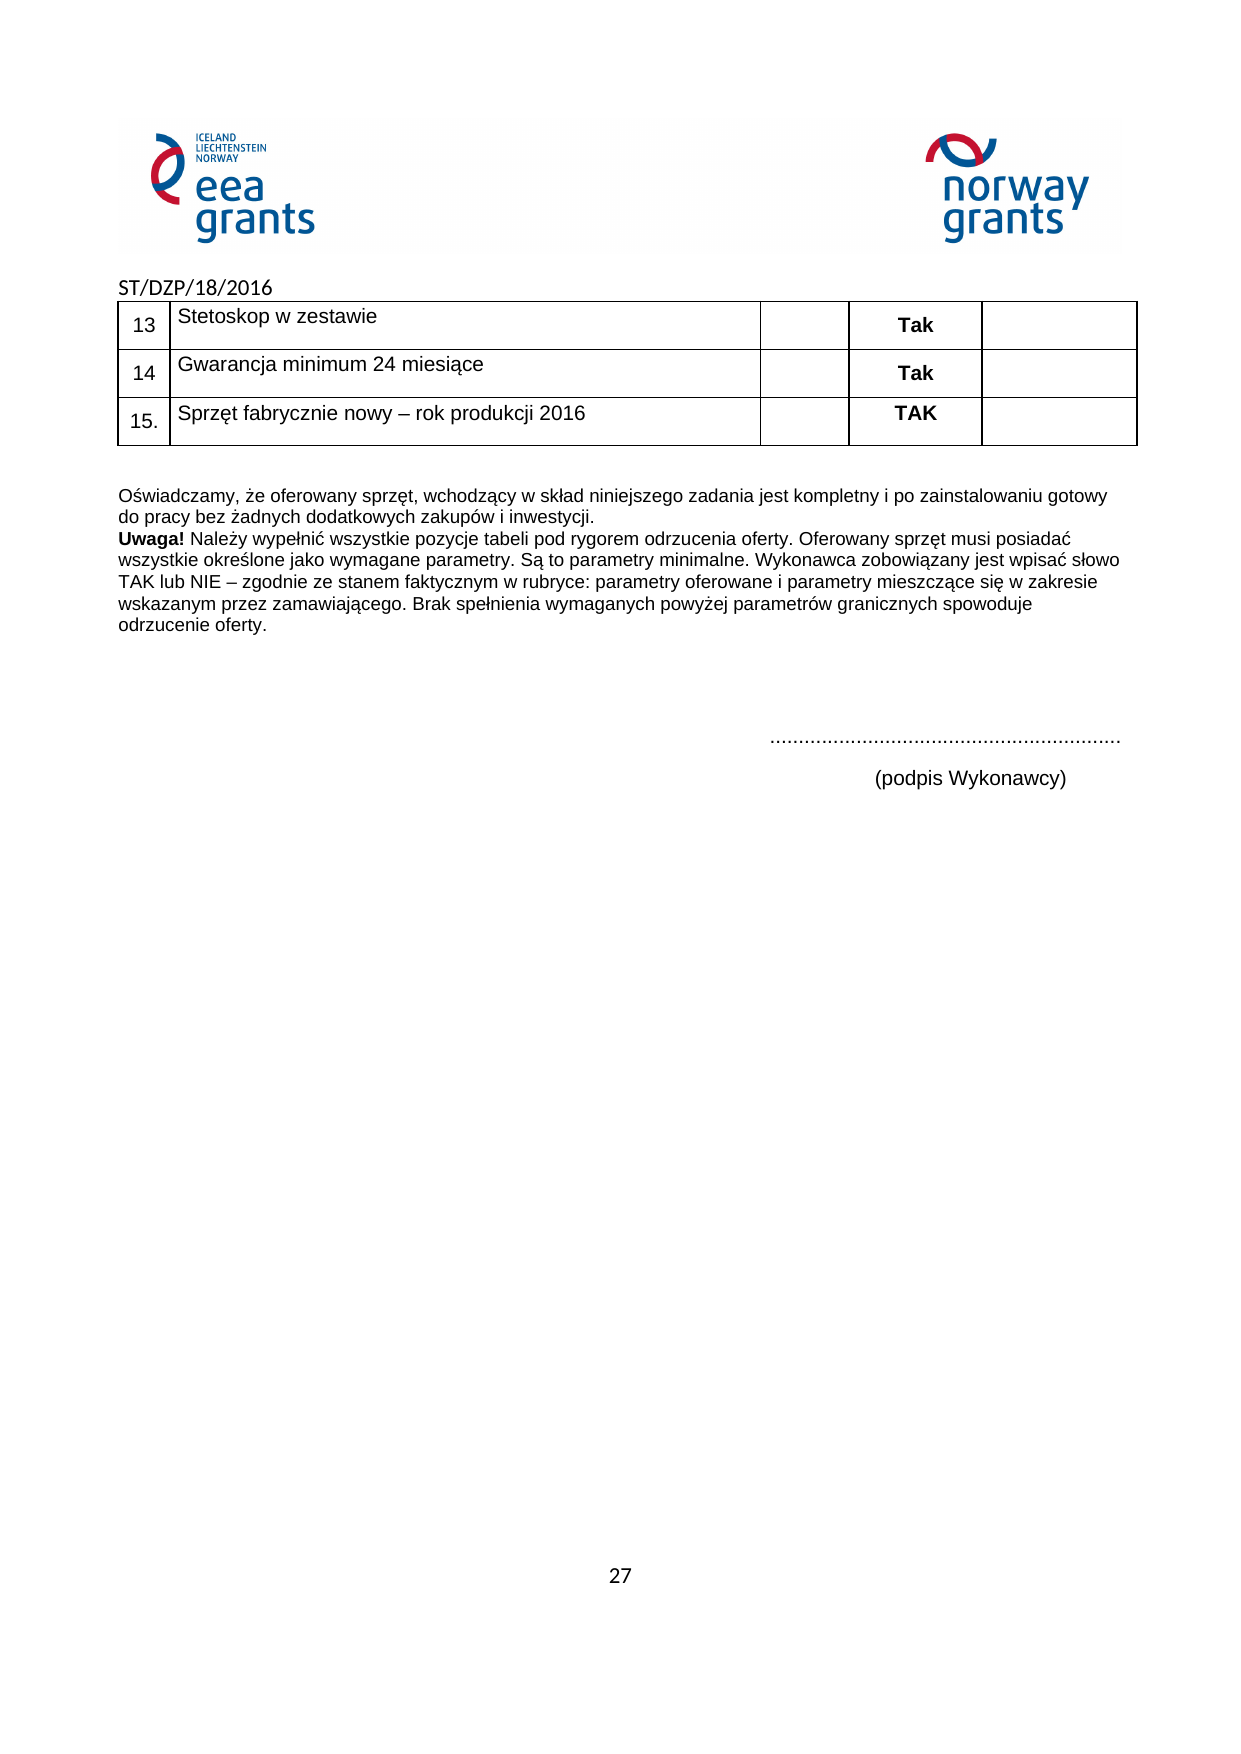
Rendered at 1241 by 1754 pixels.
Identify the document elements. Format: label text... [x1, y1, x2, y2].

table_cell [983, 302, 1136, 349]
table_cell [983, 398, 1136, 445]
table_cell Tak [850, 350, 981, 397]
table_cell [761, 302, 848, 349]
table_cell [761, 350, 848, 397]
table_cell 15. [119, 398, 169, 445]
text (podpis Wykonawcy) [156, 766, 1122, 790]
text Oświadczamy, że oferowany sprzęt, wchodzący w skład niniejszego zadania jest kompletny i po zainstalowaniu gotowy do pracy bez żadnych dodatkowych zakupów i inwestycji. Uwaga! Należy wypełnić wszystkie pozycje tabeli pod rygorem odrzucenia oferty. Oferowany sprzęt musi posiadać wszystkie określone jako wymagane parametry. Są to parametry minimalne. Wykonawca zobowiązany jest wpisać słowo TAK lub NIE – zgodnie ze stanem faktycznym w rubryce: parametry oferowane i parametry mieszczące się w zakresie wskazanym przez zamawiającego. Brak spełnienia wymaganych powyżej parametrów granicznych spowoduje odrzucenie oferty. [118, 484, 1122, 635]
table_cell [761, 398, 848, 445]
table_cell TAK [850, 398, 981, 445]
table_cell Tak [850, 302, 981, 349]
text ............................................................. [156, 724, 1122, 748]
table_cell Gwarancja minimum 24 miesiące [171, 350, 760, 397]
table_cell 13 [119, 302, 169, 349]
table_cell [983, 350, 1136, 397]
table_cell Sprzęt fabrycznie nowy – rok produkcji 2016 [171, 398, 760, 445]
table_cell Stetoskop w zestawie [171, 302, 760, 349]
table_cell 14 [119, 350, 169, 397]
